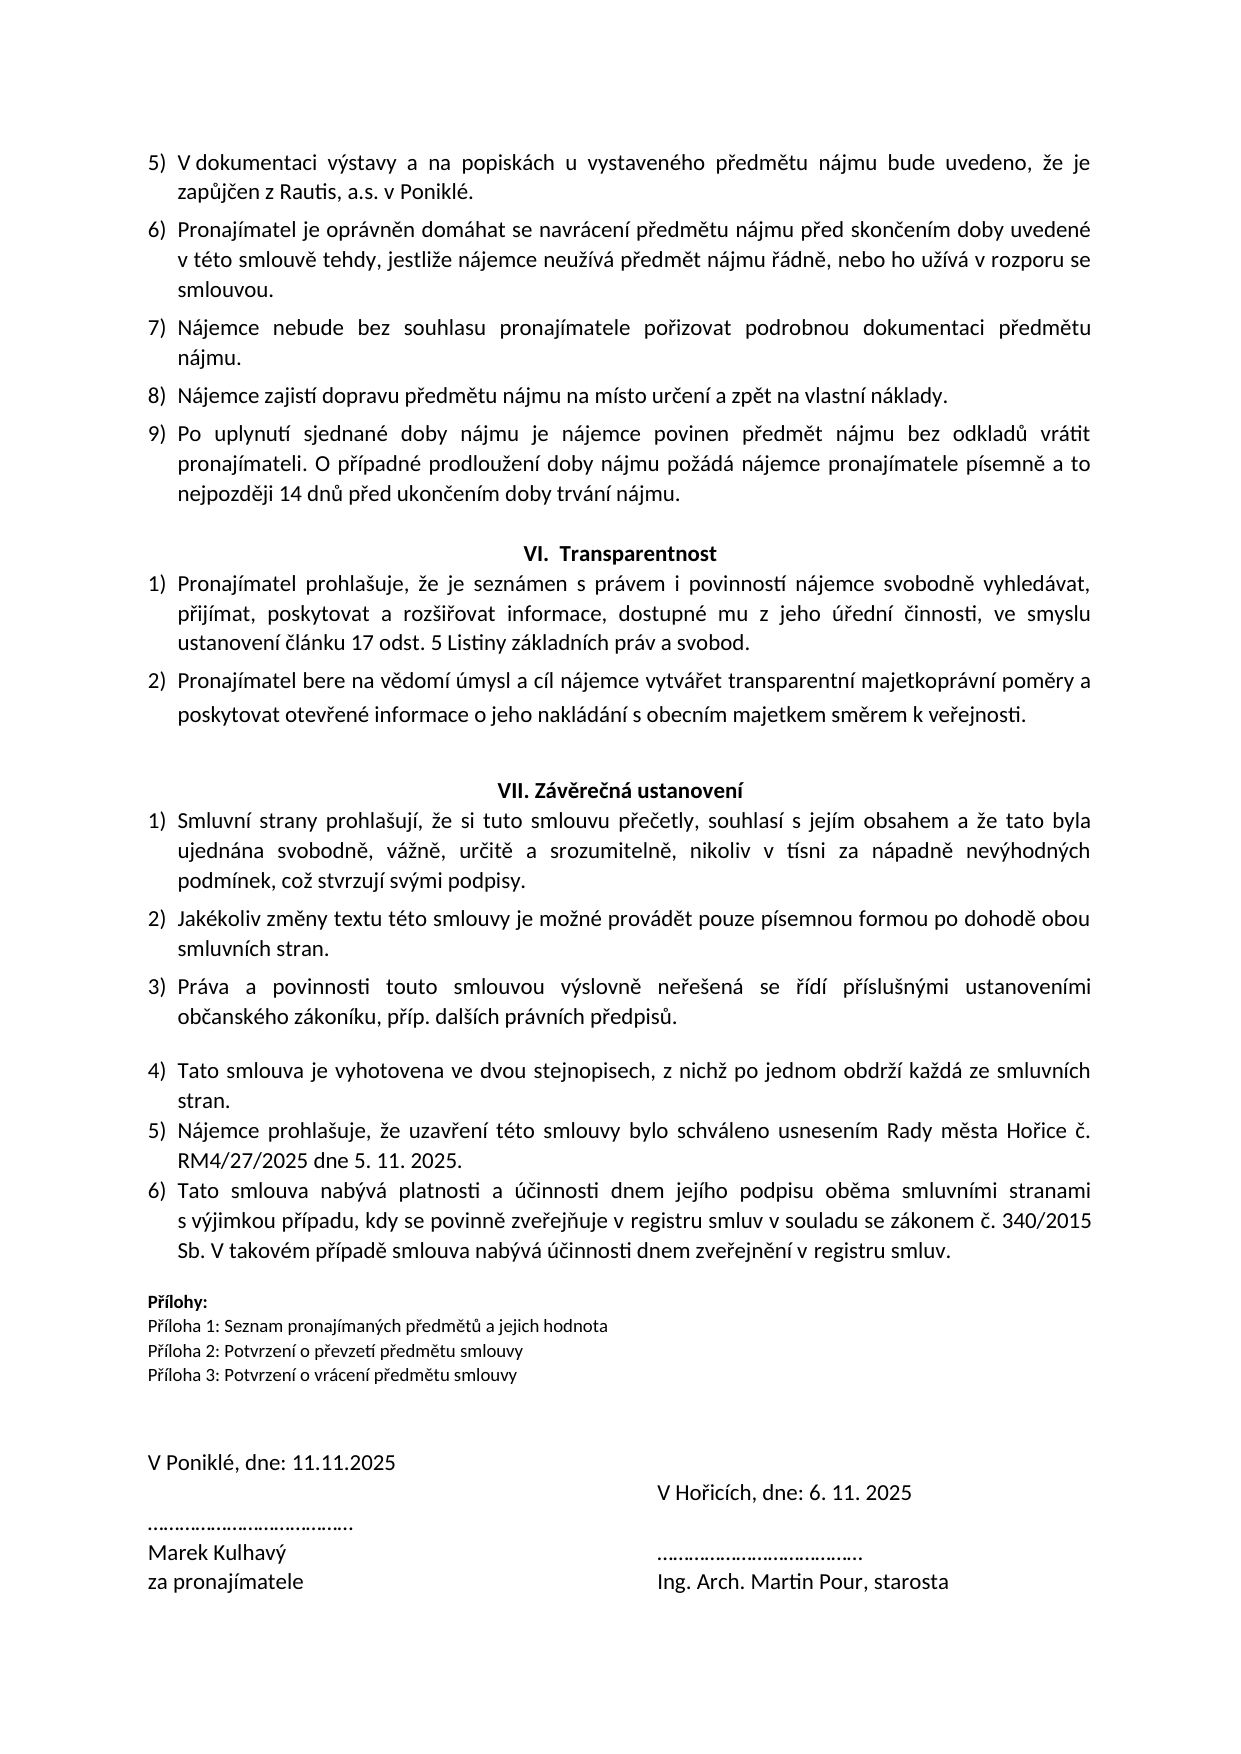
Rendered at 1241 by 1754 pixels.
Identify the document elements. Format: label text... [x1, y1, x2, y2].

list Nájemce zajistí dopravu předmětu nájmu na místo určení a zpět na vlastní náklady. [148, 381, 1093, 409]
text Příloha 1: Seznam pronajímaných předmětů a jejich hodnota [148, 1315, 1093, 1338]
text za pronajímatele [148, 1567, 583, 1596]
text Ing. Arch. Martin Pour, starosta [657, 1567, 1093, 1596]
list Nájemce prohlašuje, že uzavření této smlouvy bylo schváleno usnesením Rady města Hořice č. RM4/27/2025 dne 5. 11. 2025. [148, 1116, 1093, 1174]
text Marek Kulhavý [148, 1538, 583, 1566]
text Přílohy: [148, 1290, 1093, 1313]
list Tato smlouva nabývá platnosti a účinnosti dnem jejího podpisu oběma smluvními stranami s výjimkou případu, kdy se povinně zveřejňuje v registru smluv v souladu se zákonem č. 340/2015 Sb. V takovém případě smlouva nabývá účinnosti dnem zveřejnění v registru smluv. [148, 1176, 1093, 1264]
text ………………………………… [148, 1508, 583, 1536]
text VII. Závěrečná ustanovení [148, 776, 1093, 804]
list Pronajímatel je oprávněn domáhat se navrácení předmětu nájmu před skončením doby uvedené v této smlouvě tehdy, jestliže nájemce neužívá předmět nájmu řádně, nebo ho užívá v rozporu se smlouvou. [148, 216, 1093, 303]
text VI. Transparentnost [148, 539, 1093, 567]
text ………………………………… [657, 1538, 1093, 1566]
list Smluvní strany prohlašují, že si tuto smlouvu přečetly, souhlasí s jejím obsahem a že tato byla ujednána svobodně, vážně, určitě a srozumitelně, nikoliv v tísni za nápadně nevýhodných podmínek, což stvrzují svými podpisy. [148, 806, 1093, 894]
list Pronajímatel prohlašuje, že je seznámen s právem i povinností nájemce svobodně vyhledávat, přijímat, poskytovat a rozšiřovat informace, dostupné mu z jeho úřední činnosti, ve smyslu ustanovení článku 17 odst. 5 Listiny základních práv a svobod. [148, 569, 1093, 657]
text Příloha 3: Potvrzení o vrácení předmětu smlouvy [148, 1364, 1093, 1387]
list Tato smlouva je vyhotovena ve dvou stejnopisech, z nichž po jednom obdrží každá ze smluvních stran. [148, 1056, 1093, 1114]
list Pronajímatel bere na vědomí úmysl a cíl nájemce vytvářet transparentní majetkoprávní poměry a poskytovat otevřené informace o jeho nakládání s obecním majetkem směrem k veřejnosti. [148, 667, 1093, 728]
text V Hořicích, dne: 6. 11. 2025 [657, 1478, 1093, 1506]
list Jakékoliv změny textu této smlouvy je možné provádět pouze písemnou formou po dohodě obou smluvních stran. [148, 904, 1093, 962]
list Práva a povinnosti touto smlouvou výslovně neřešená se řídí příslušnými ustanoveními občanského zákoníku, příp. dalších právních předpisů. [148, 972, 1093, 1030]
text Příloha 2: Potvrzení o převzetí předmětu smlouvy [148, 1339, 1093, 1362]
list V dokumentaci výstavy a na popiskách u vystaveného předmětu nájmu bude uvedeno, že je zapůjčen z Rautis, a.s. v Poniklé. [148, 148, 1093, 206]
list Nájemce nebude bez souhlasu pronajímatele pořizovat podrobnou dokumentaci předmětu nájmu. [148, 313, 1093, 371]
text V Poniklé, dne: 11.11.2025 [148, 1448, 583, 1476]
list Po uplynutí sjednané doby nájmu je nájemce povinen předmět nájmu bez odkladů vrátit pronajímateli. O případné prodloužení doby nájmu požádá nájemce pronajímatele písemně a to nejpozději 14 dnů před ukončením doby trvání nájmu. [148, 419, 1093, 507]
